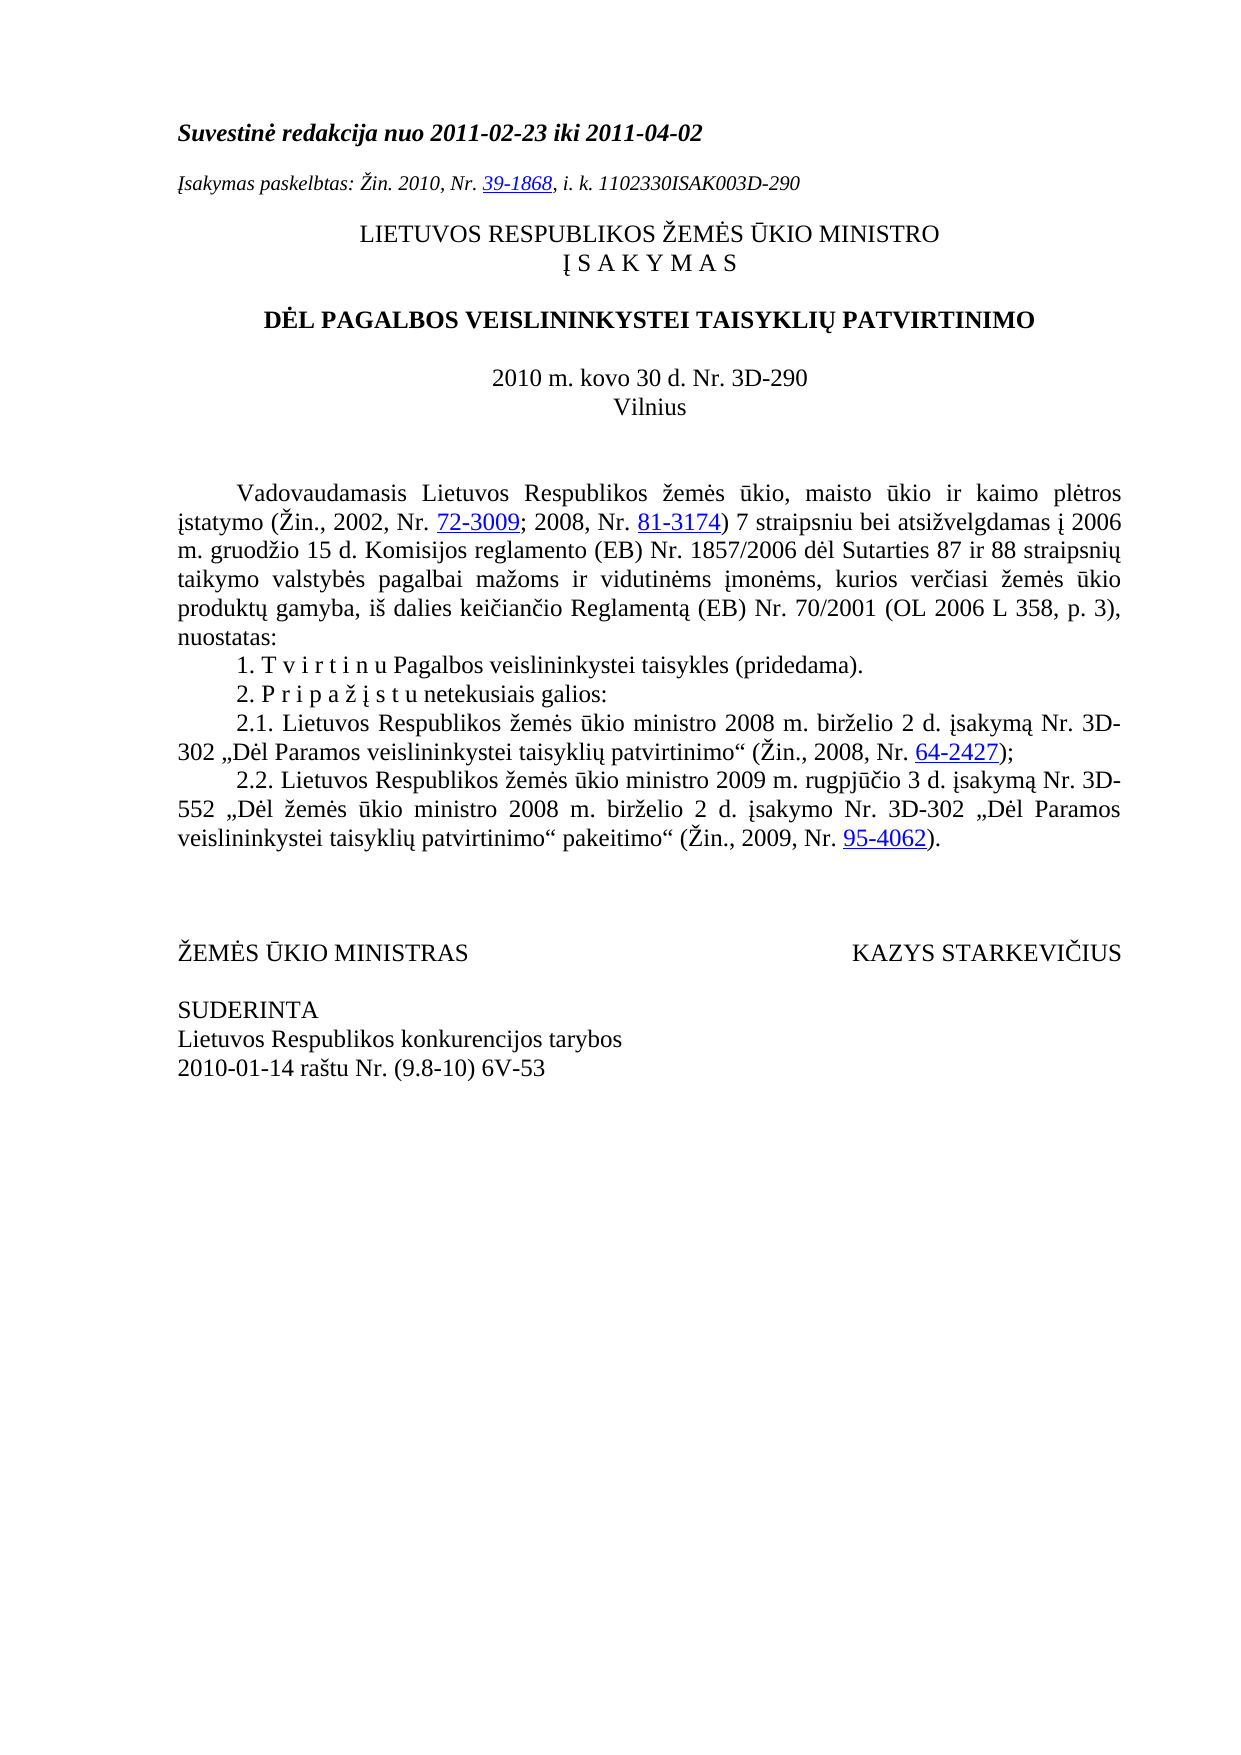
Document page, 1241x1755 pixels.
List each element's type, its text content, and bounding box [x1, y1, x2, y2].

text DĖL PAGALBOS VEISLININKYSTEI TAISYKLIŲ PATVIRTINIMO [177, 305, 1122, 334]
text Įsakymas paskelbtas: Žin. 2010, Nr. 39-1868, i. k. 1102330ISAK003D-290 [177, 171, 1122, 195]
text 2010-01-14 raštu Nr. (9.8-10) 6V-53 [177, 1053, 1122, 1082]
text Suvestinė redakcija nuo 2011-02-23 iki 2011-04-02 [177, 118, 1122, 147]
text Vadovaudamasis Lietuvos Respublikos žemės ūkio, maisto ūkio ir kaimo plėtros įstatymo (Žin., 2002, Nr. 72-3009; 2008, Nr. 81-3174) 7 straipsniu bei atsižvelgdamas į 2006 m. gruodžio 15 d. Komisijos reglamento (EB) Nr. 1857/2006 dėl Sutarties 87 ir 88 straipsnių taikymo valstybės pagalbai mažoms ir vidutinėms įmonėms, kurios verčiasi žemės ūkio produktų gamyba, iš dalies keičiančio Reglamentą (EB) Nr. 70/2001 (OL 2006 L 358, p. 3), nuostatas: [177, 478, 1122, 650]
text 1. T v i r t i n u Pagalbos veislininkystei taisykles (pridedama). [177, 650, 1122, 679]
text Lietuvos Respublikos konkurencijos tarybos [177, 1024, 1122, 1053]
text 2.2. Lietuvos Respublikos žemės ūkio ministro 2009 m. rugpjūčio 3 d. įsakymą Nr. 3D-552 „Dėl žemės ūkio ministro 2008 m. birželio 2 d. įsakymo Nr. 3D-302 „Dėl Paramos veislininkystei taisyklių patvirtinimo“ pakeitimo“ (Žin., 2009, Nr. 95-4062). [177, 765, 1122, 852]
text 2. P r i p a ž į s t u netekusiais galios: [177, 679, 1122, 708]
text SUDERINTA [177, 995, 1122, 1024]
text Vilnius [177, 392, 1122, 420]
text Žemės ūkio ministras Kazys Starkevičius [177, 938, 1122, 967]
text 2010 m. kovo 30 d. Nr. 3D-290 [177, 363, 1122, 392]
text 2.1. Lietuvos Respublikos žemės ūkio ministro 2008 m. birželio 2 d. įsakymą Nr. 3D-302 „Dėl Paramos veislininkystei taisyklių patvirtinimo“ (Žin., 2008, Nr. 64-2427); [177, 708, 1122, 765]
text LIETUVOS RESPUBLIKOS ŽEMĖS ŪKIO MINISTRO [177, 219, 1122, 248]
text Į S A K Y M A S [177, 248, 1122, 277]
